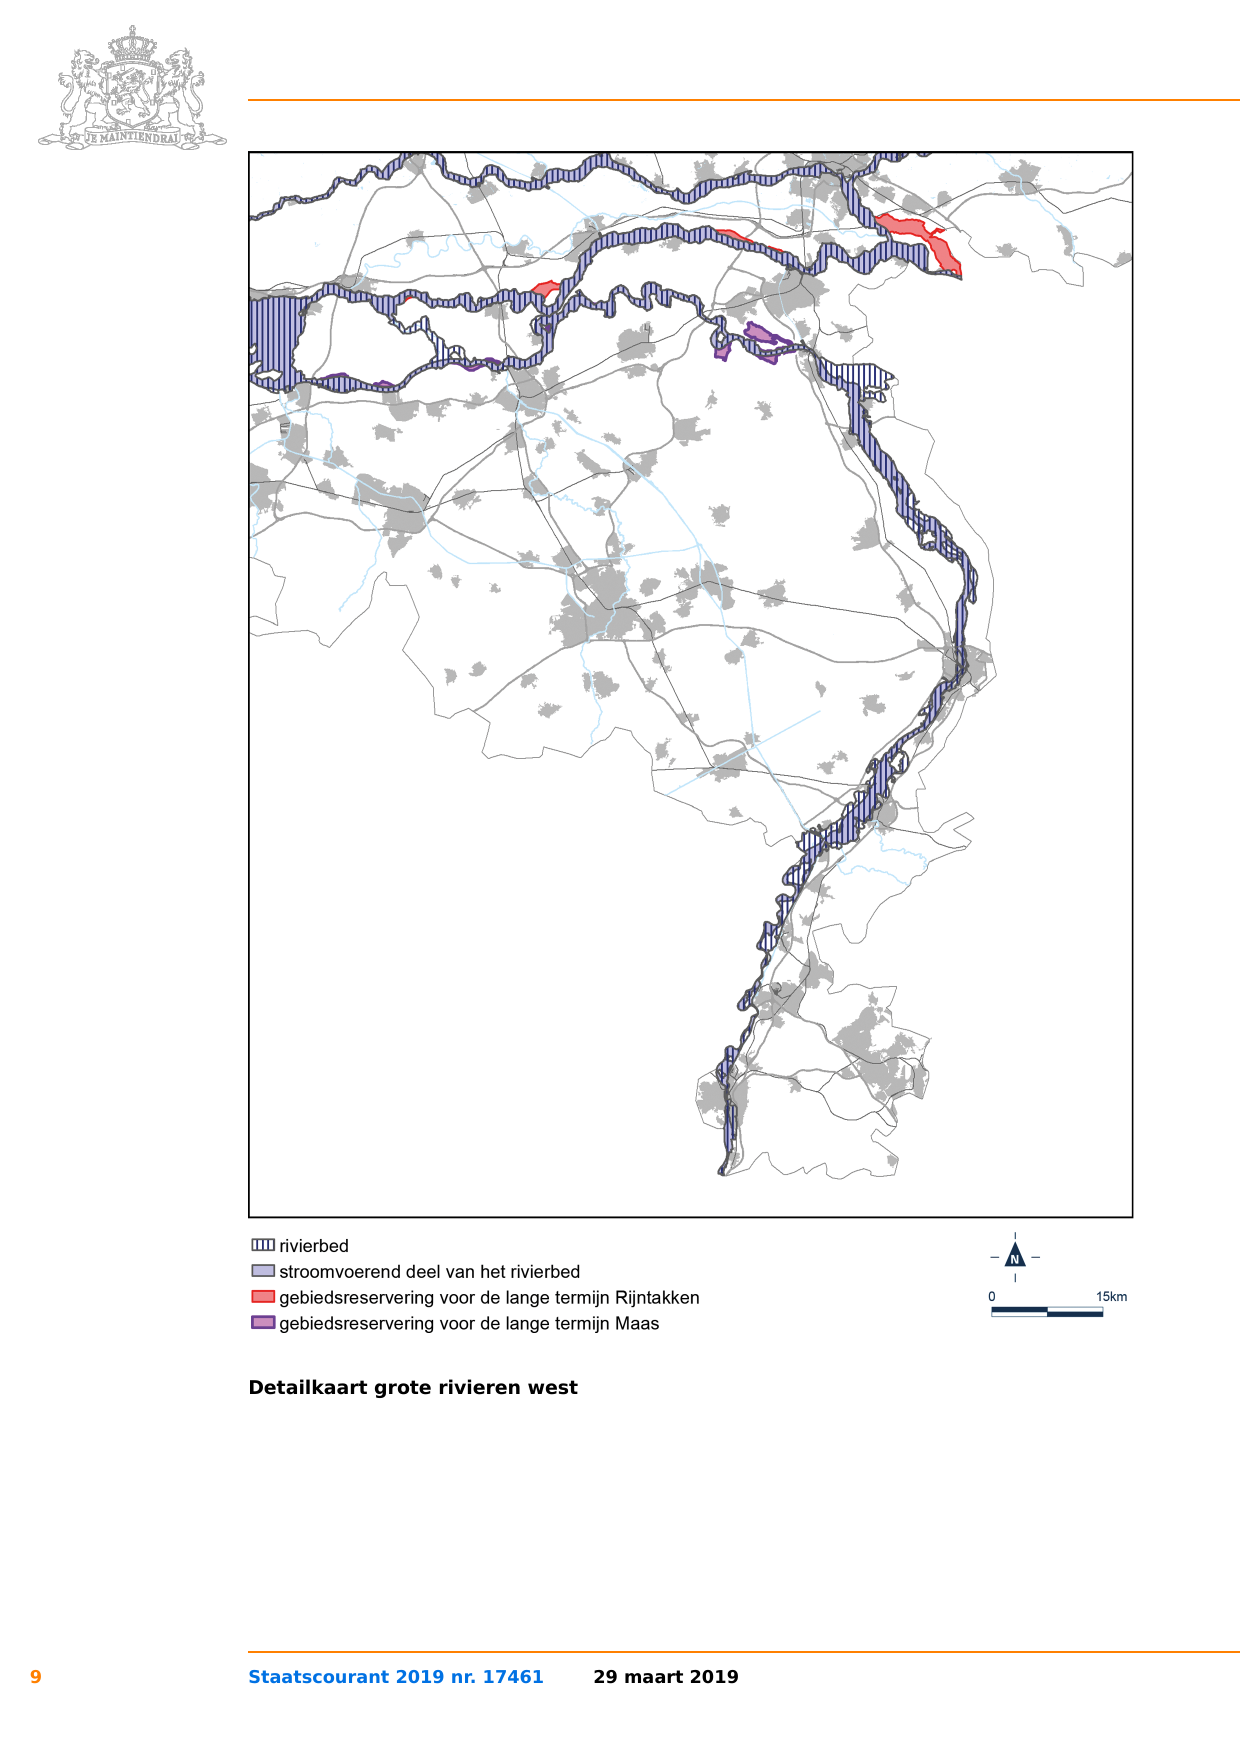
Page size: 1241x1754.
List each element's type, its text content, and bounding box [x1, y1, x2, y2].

picture [248, 151, 1134, 1333]
picture [38, 25, 227, 150]
text Detailkaart grote rivieren west [248, 1377, 1163, 1399]
